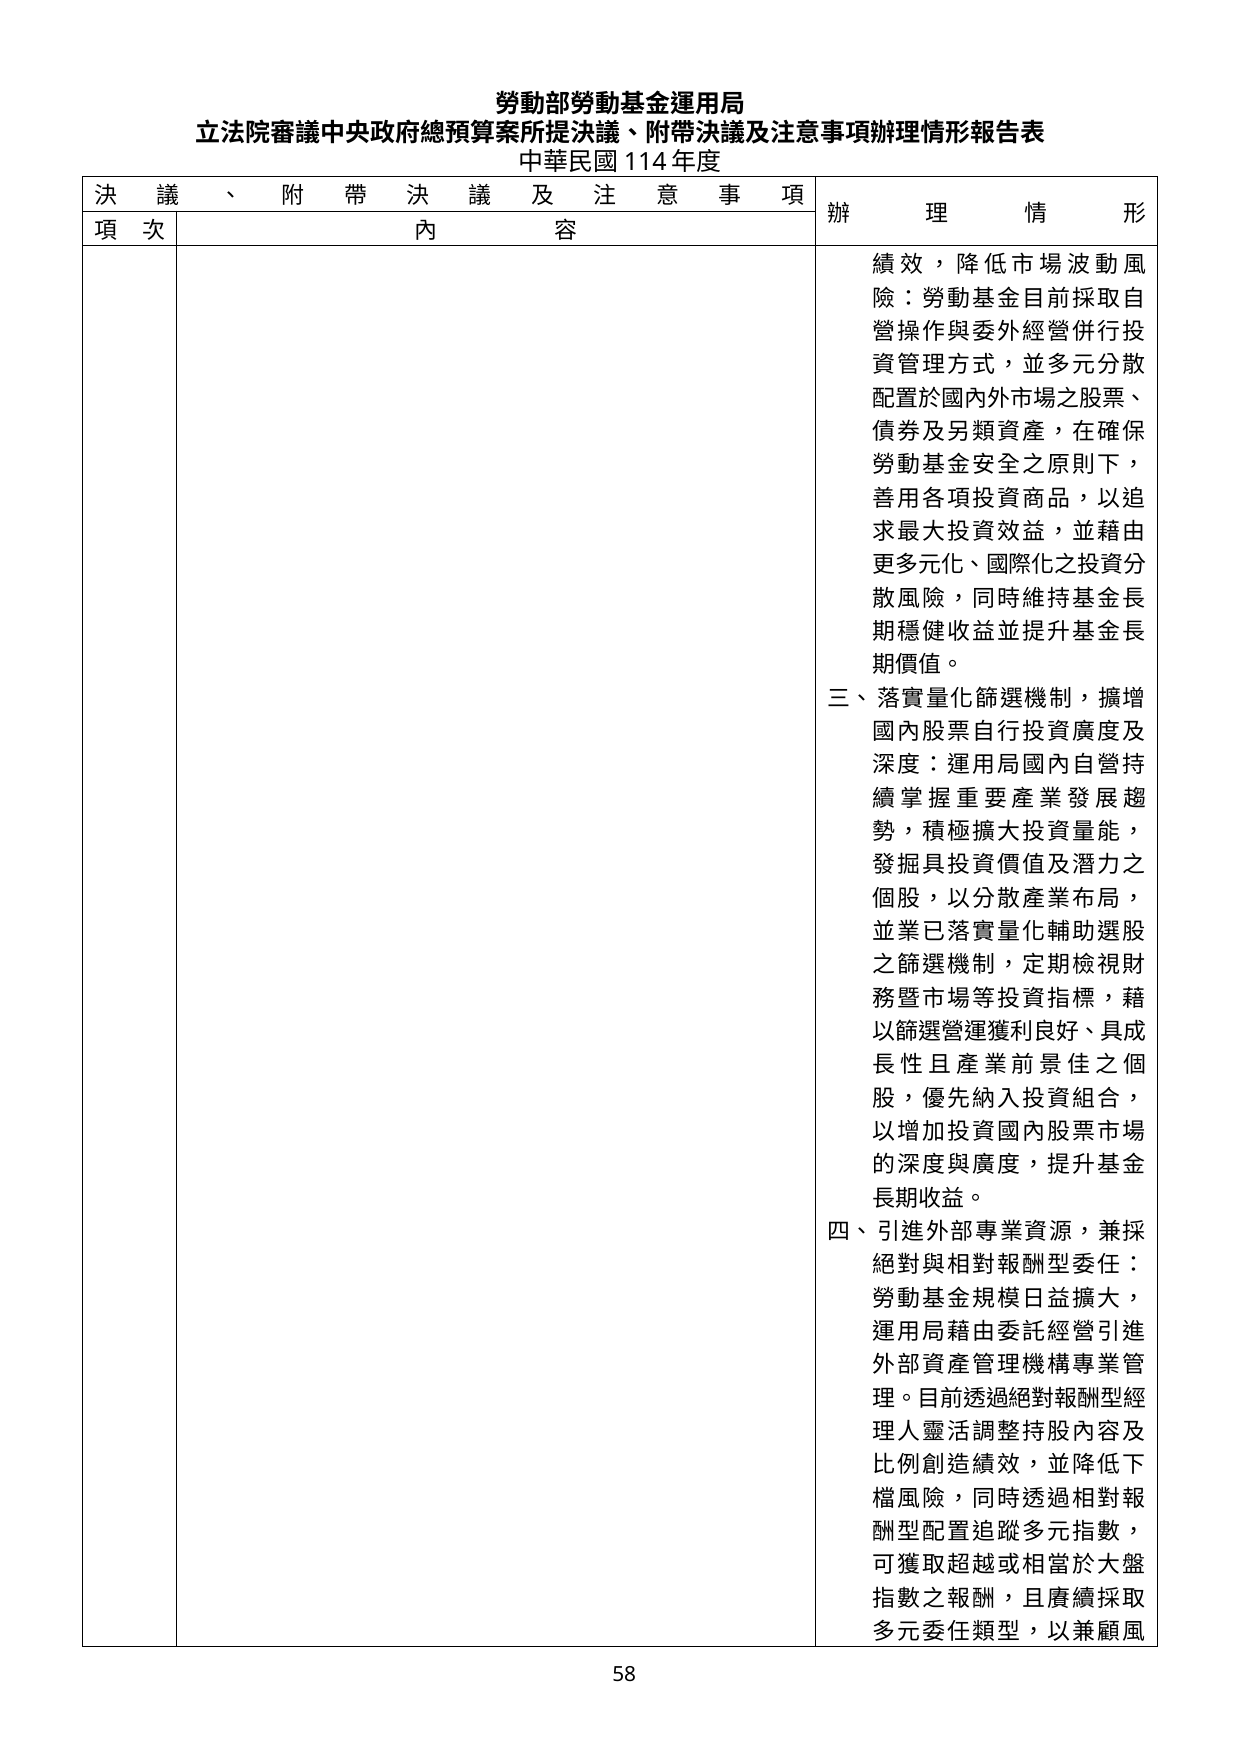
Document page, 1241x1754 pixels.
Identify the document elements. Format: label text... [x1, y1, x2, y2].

table_cell 項次 [83, 212, 176, 245]
table_cell 內 容 [177, 212, 815, 245]
table_header 辦理情形 [816, 177, 1157, 245]
table_cell [83, 246, 176, 1646]
table_cell 勞動基金為勞工經濟安全及退休之重要保障，基金之投資運用重視安全性，以追求長期穩健之投資收益為目標。勞動部勞動基金運用局(以下稱運用局) 秉持專業投資、長期布局方式運用管理，並依年度投資計畫審慎布局，妥適調整資產配置，多元分散投資降低金融市場波動，以追求基金長期穩健之運用績效。謹就基金投資對策分述如次： 審慎關注市場情勢變化，適時動態調整資產配置：近期全球經濟受關稅政策不確定性對全球供應鏈產生重大影響，再加上國際政經及地緣政治事件、主要央行貨幣政策未明等諸多因素，導致金融市場持續震盪，為因應全球金融市場短期波動情勢，並有效掌握勞動基金各項資產配置情形，運用局以資產配置計畫的中長期策略為基礎，輔以全球政經情勢、金融市場展望及風險值變化等，適時動態調整布局，以提升勞動基金收益。 持續多元分散投資以提升績效，降低市場波動風險：勞動基金目前採取自營操作與委外經營併行投資管理方式，並多元分散配置於國內外市場之股票、債券及另類資產，在確保勞動基金安全之原則下，善用各項投資商品，以追求最大投資效益，並藉由更多元化、國際化之投資分散風險，同時維持基金長期穩健收益並提升基金長期價值。 落實量化篩選機制，擴增國內股票自行投資廣度及深度：運用局國內自營持續掌握重要產業發展趨勢，積極擴大投資量能，發掘具投資價值及潛力之個股，以分散產業布局，並業已落實量化輔助選股之篩選機制，定期檢視財務暨市場等投資指標，藉以篩選營運獲利良好、具成長性且產業前景佳之個股，優先納入投資組合，以增加投資國內股票市場的深度與廣度，提升基金長期收益。 引進外部專業資源，兼採絕對與相對報酬型委任：勞動基金規模日益擴大，運用局藉由委託經營引進外部資產管理機構專業管理。目前透過絕對報酬型經理人靈活調整持股內容及比例創造績效，並降低下檔風險，同時透過相對報酬型配置追蹤多元指數，可獲取超越或相當於大盤指數之報酬，且賡續採取多元委任類型，以兼顧風險管理及創造穩健收益。 綜上，運用局將賡續研擬勞動基金投資對策，審慎關注市場情勢變化，檢視資產配置，在基金安全考量前提下，適時掌握投資趨勢，奠定長期穩健收益目標，並採多元分散投資布局，以因應多變的金融環境。 本項業於114年6月30日以勞金授字第1141361478號函送書面報告資料予立法院。 [816, 246, 1157, 1646]
table_header 決議、附帶決議及注意事項 [83, 177, 815, 211]
table_cell [177, 246, 815, 1646]
